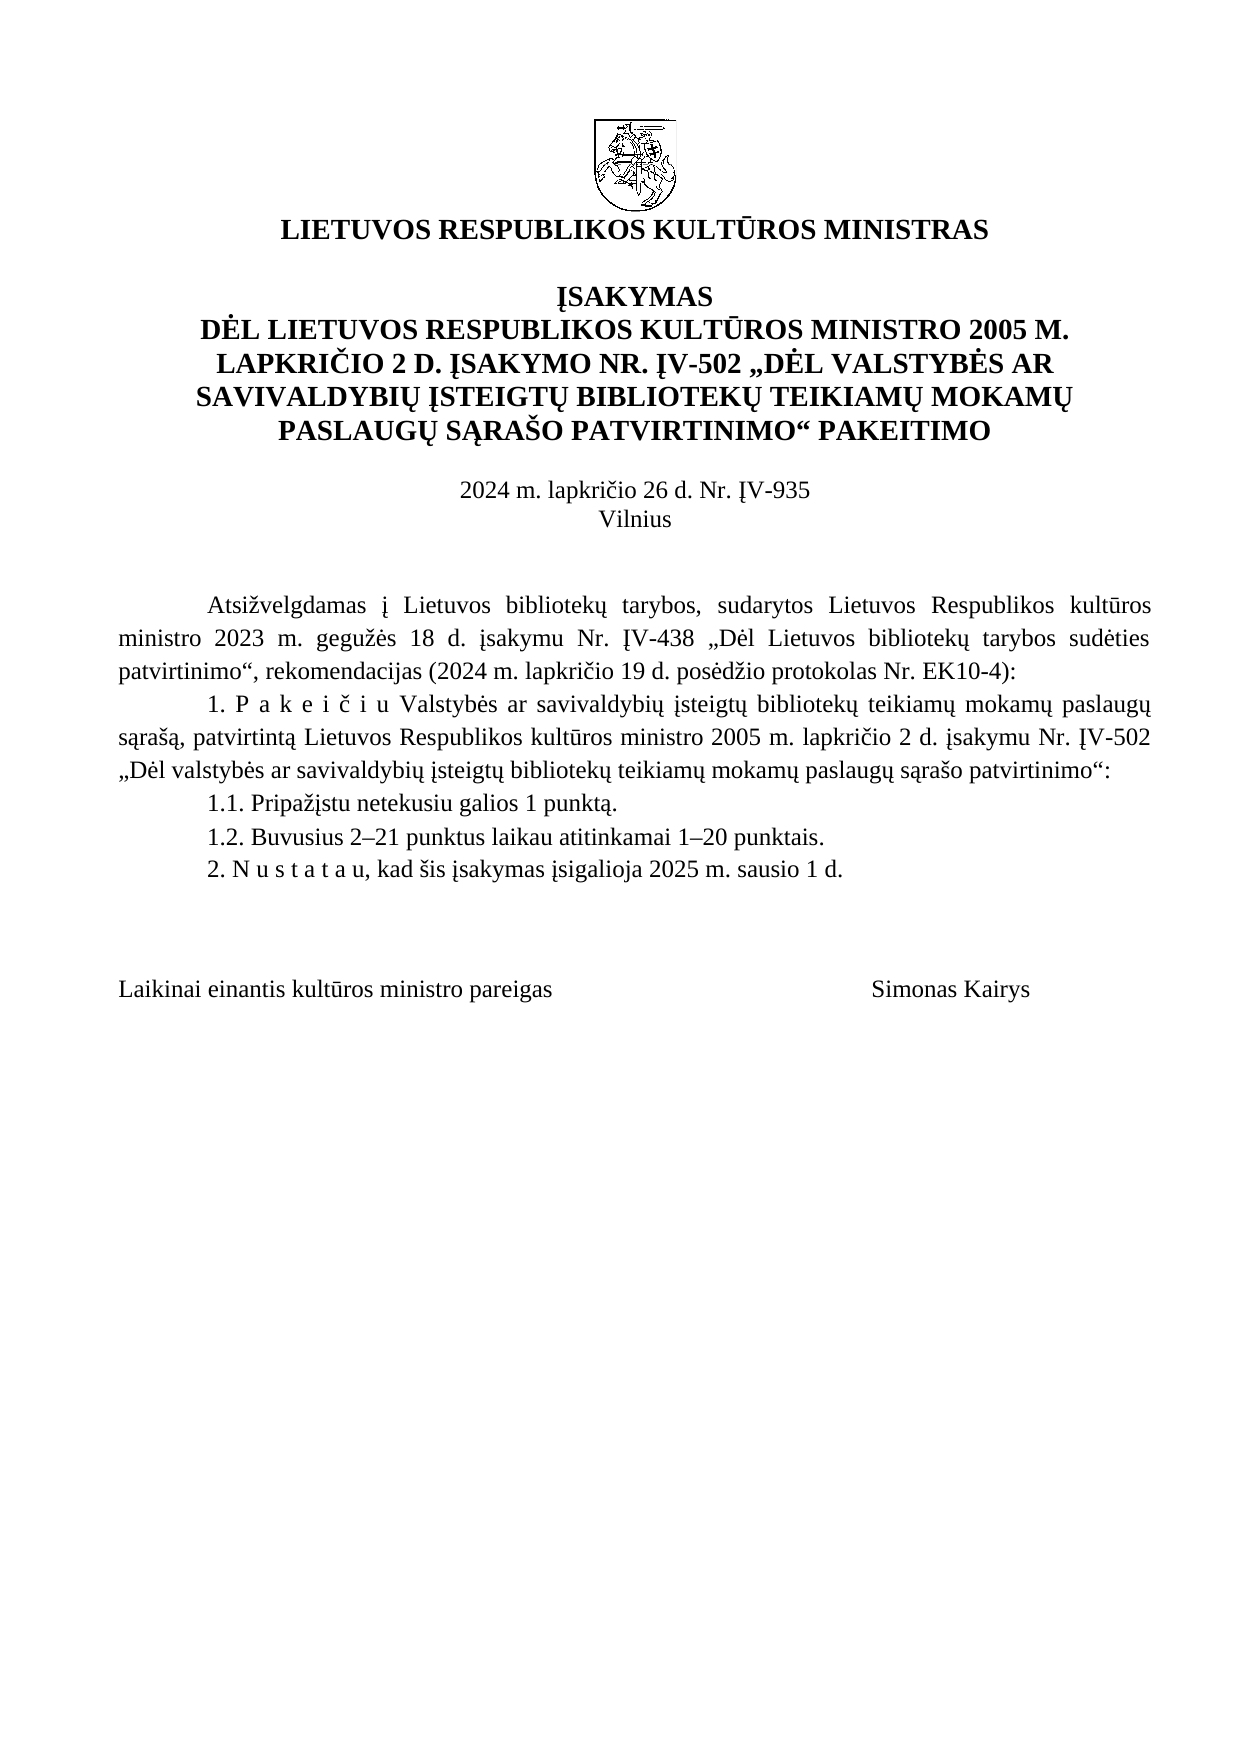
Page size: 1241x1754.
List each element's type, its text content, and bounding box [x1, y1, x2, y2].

text Laikinai einantis kultūros ministro pareigas Simonas Kairys [118, 974, 1152, 1003]
text 1.2. Buvusius 2–21 punktus laikau atitinkamai 1–20 punktais. [118, 822, 1152, 850]
text 1.1. Pripažįstu netekusiu galios 1 punktą. [118, 788, 1152, 817]
text Atsižvelgdamas į Lietuvos bibliotekų tarybos, sudarytos Lietuvos Respublikos kultūros ministro 2023 m. gegužės 18 d. įsakymu Nr. ĮV-438 „Dėl Lietuvos bibliotekų tarybos sudėties patvirtinimo“, rekomendacijas (2024 m. lapkričio 19 d. posėdžio protokolas Nr. EK10-4): [118, 590, 1152, 685]
text 2. N u s t a t a u, kad šis įsakymas įsigalioja 2025 m. sausio 1 d. [118, 854, 1152, 883]
text ĮSAKYMAS [118, 279, 1152, 312]
text 1. P a k e i č i u Valstybės ar savivaldybių įsteigtų bibliotekų teikiamų mokamų paslaugų sąrašą, patvirtintą Lietuvos Respublikos kultūros ministro 2005 m. lapkričio 2 d. įsakymu Nr. ĮV-502 „Dėl valstybės ar savivaldybių įsteigtų bibliotekų teikiamų mokamų paslaugų sąrašo patvirtinimo“: [118, 689, 1152, 784]
text 2024 m. lapkričio 26 d. Nr. ĮV-935 [118, 475, 1152, 504]
text Vilnius [118, 504, 1152, 533]
text DĖL LIETUVOS RESPUBLIKOS KULTŪROS MINISTRO 2005 M. LAPKRIČIO 2 D. ĮSAKYMO NR. ĮV-502 „DĖL VALSTYBĖS AR SAVIVALDYBIŲ ĮSTEIGTŲ BIBLIOTEKŲ TEIKIAMŲ MOKAMŲ PASLAUGŲ SĄRAŠO PATVIRTINIMO“ PAKEITIMO [118, 312, 1152, 447]
text LIETUVOS RESPUBLIKOS KULTŪROS MINISTRAS [118, 212, 1152, 245]
